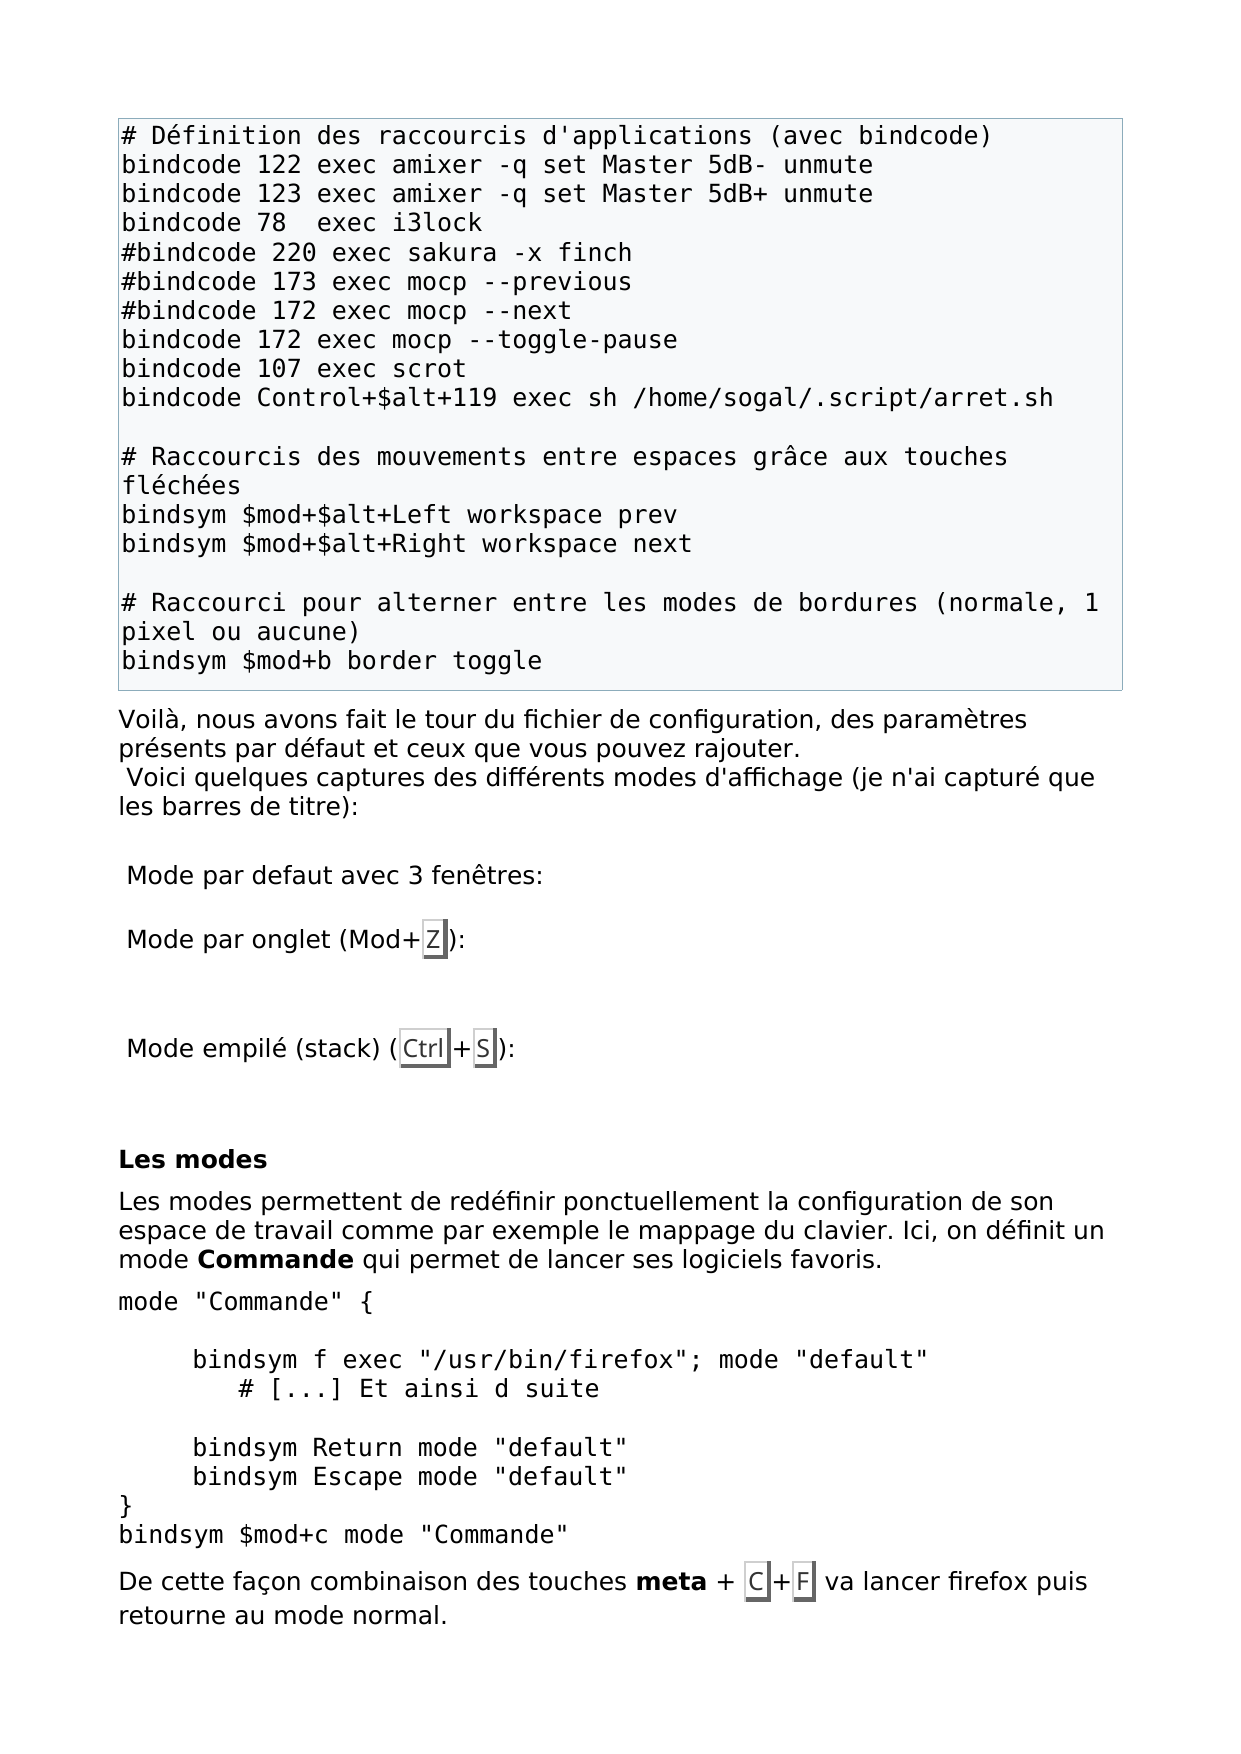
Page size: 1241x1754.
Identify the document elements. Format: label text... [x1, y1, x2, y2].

table_header # Définition des raccourcis d'applications (avec bindcode) bindcode 122 exec amixer -q set Master 5dB- unmute bindcode 123 exec amixer -q set Master 5dB+ unmute bindcode 78 exec i3lock #bindcode 220 exec sakura -x finch #bindcode 173 exec mocp --previous #bindcode 172 exec mocp --next bindcode 172 exec mocp --toggle-pause bindcode 107 exec scrot bindcode Control+$alt+119 exec sh /home/sogal/.script/arret.sh # Raccourcis des mouvements entre espaces grâce aux touches fléchées bindsym $mod+$alt+Left workspace prev bindsym $mod+$alt+Right workspace next # Raccourci pour alterner entre les modes de bordures (normale, 1 pixel ou aucune) bindsym $mod+b border toggle [119, 119, 1122, 690]
text Les modes permettent de redéfinir ponctuellement la configuration de son espace de travail comme par exemple le mappage du clavier. Ici, on définit un mode Commande qui permet de lancer ses logiciels favoris. [118, 1187, 1122, 1274]
text De cette façon combinaison des touches meta + C+F va lancer firefox puis retourne au mode normal. [118, 1561, 1122, 1631]
text mode "Commande" { bindsym f exec "/usr/bin/firefox"; mode "default" # [...] Et ainsi d suite bindsym Return mode "default" bindsym Escape mode "default" } bindsym $mod+c mode "Commande" [118, 1287, 1122, 1549]
subtitle Les modes [118, 1145, 1122, 1174]
text Voilà, nous avons fait le tour du fichier de configuration, des paramètres présents par défaut et ceux que vous pouvez rajouter. Voici quelques captures des différents modes d'affichage (je n'ai capturé que les barres de titre): Mode par defaut avec 3 fenêtres: Mode par onglet (Mod+Z): Mode empilé (stack) (Ctrl+S): [118, 705, 1122, 1108]
